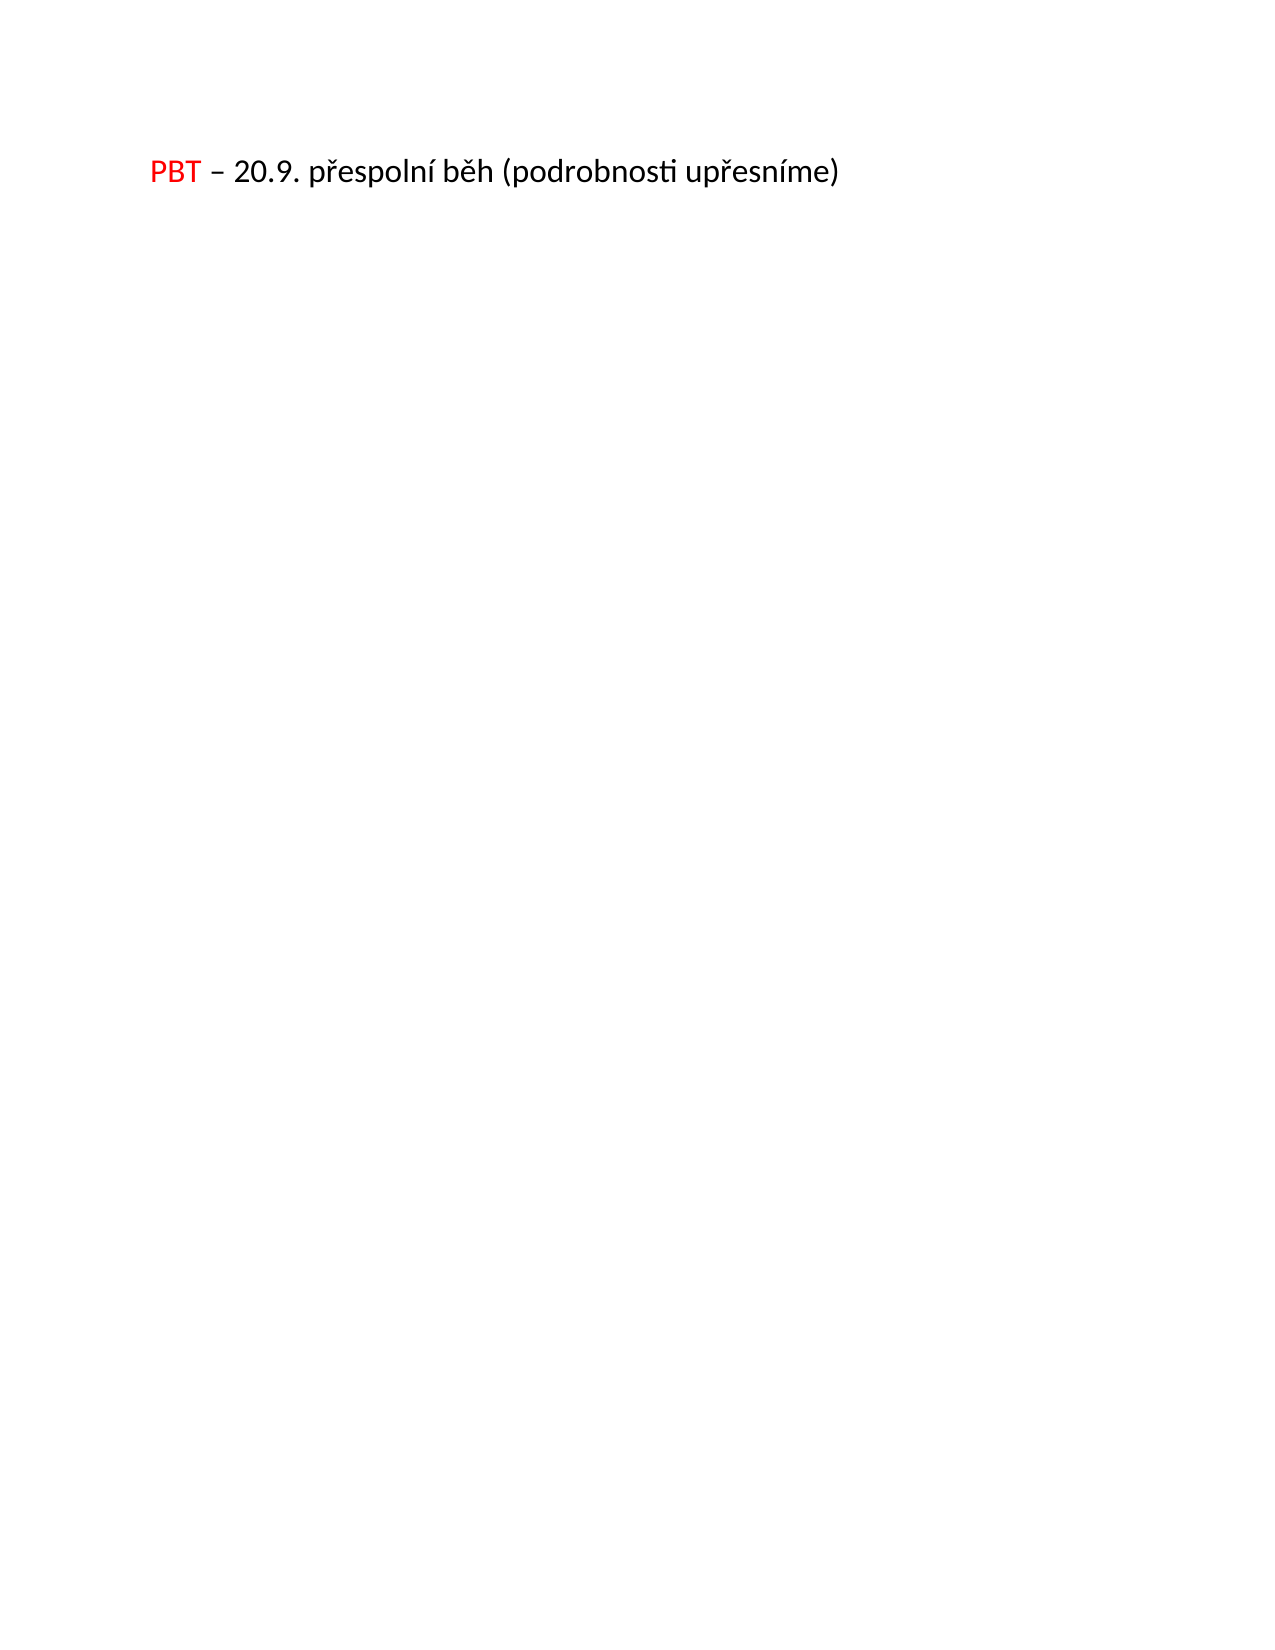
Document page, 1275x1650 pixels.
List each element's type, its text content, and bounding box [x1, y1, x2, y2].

text PBT – 20.9. přespolní běh (podrobnosti upřesníme) [150, 150, 1125, 191]
